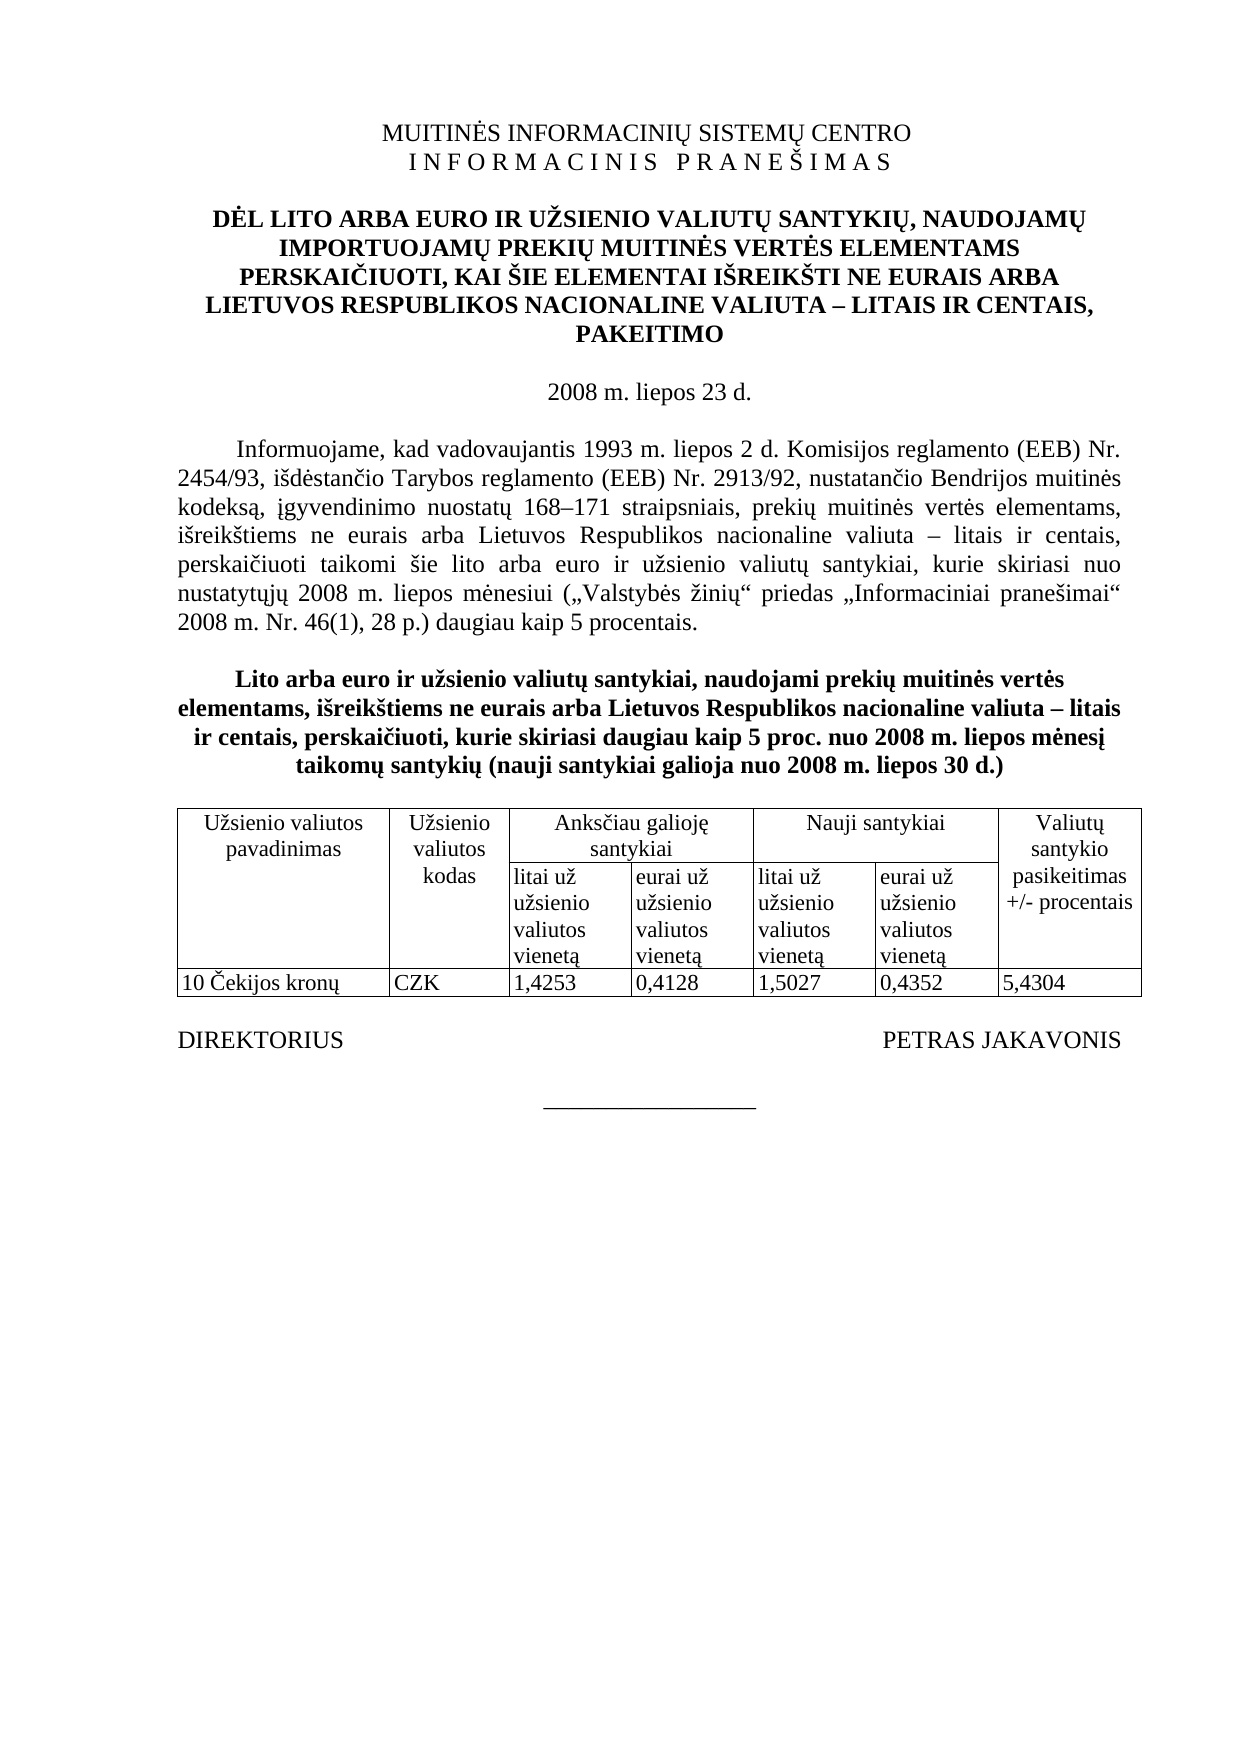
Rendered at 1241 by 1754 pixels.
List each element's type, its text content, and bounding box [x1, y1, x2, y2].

table_cell CZK [390, 969, 394, 996]
text DIREKTORIUS PETRAS JAKAVONIS [177, 1026, 1122, 1054]
table_header Valiutų santykio pasikeitimas +/- procentais [999, 809, 1141, 968]
table_cell CZK [505, 969, 509, 996]
text Lito arba euro ir užsienio valiutų santykiai, naudojami prekių muitinės vertės elementams, išreikštiems ne eurais arba Lietuvos Respublikos nacionaline valiuta – litais ir centais, perskaičiuoti, kurie skiriasi daugiau kaip 5 proc. nuo 2008 m. liepos mėnesį taikomų santykių (nauji santykiai galioja nuo 2008 m. liepos 30 d.) [177, 664, 1122, 779]
table_header Užsienio valiutos kodas [390, 809, 509, 968]
text _________________ [177, 1083, 1122, 1112]
text MUITINĖS INFORMACINIŲ SISTEMŲ CENTRO [177, 118, 1122, 147]
table_header Užsienio valiutos pavadinimas [178, 809, 389, 968]
text INFORMACINIS PRANEŠIMAS [177, 147, 1122, 176]
text Informuojame, kad vadovaujantis 1993 m. liepos 2 d. Komisijos reglamento (EEB) Nr. 2454/93, išdėstančio Tarybos reglamento (EEB) Nr. 2913/92, nustatančio Bendrijos muitinės kodeksą, įgyvendinimo nuostatų 168–171 straipsniais, prekių muitinės vertės elementams, išreikštiems ne eurais arba Lietuvos Respublikos nacionaline valiuta – litais ir centais, perskaičiuoti taikomi šie lito arba euro ir užsienio valiutų santykiai, kurie skiriasi nuo nustatytųjų 2008 m. liepos mėnesiui („Valstybės žinių“ priedas „Informaciniai pranešimai“ 2008 m. Nr. 46(1), 28 p.) daugiau kaip 5 procentais. [177, 434, 1122, 636]
text DĖL LITO ARBA EURO IR UŽSIENIO VALIUTŲ SANTYKIŲ, NAUDOJAMŲ IMPORTUOJAMŲ PREKIŲ MUITINĖS VERTĖS ELEMENTAMS PERSKAIČIUOTI, KAI ŠIE ELEMENTAI IŠREIKŠTI NE EURAIS ARBA LIETUVOS RESPUBLIKOS NACIONALINE VALIUTA – LITAIS IR CENTAIS, PAKEITIMO [177, 204, 1122, 348]
table_header Nauji santykiai [754, 809, 998, 862]
text 2008 m. liepos 23 d. [177, 377, 1122, 406]
